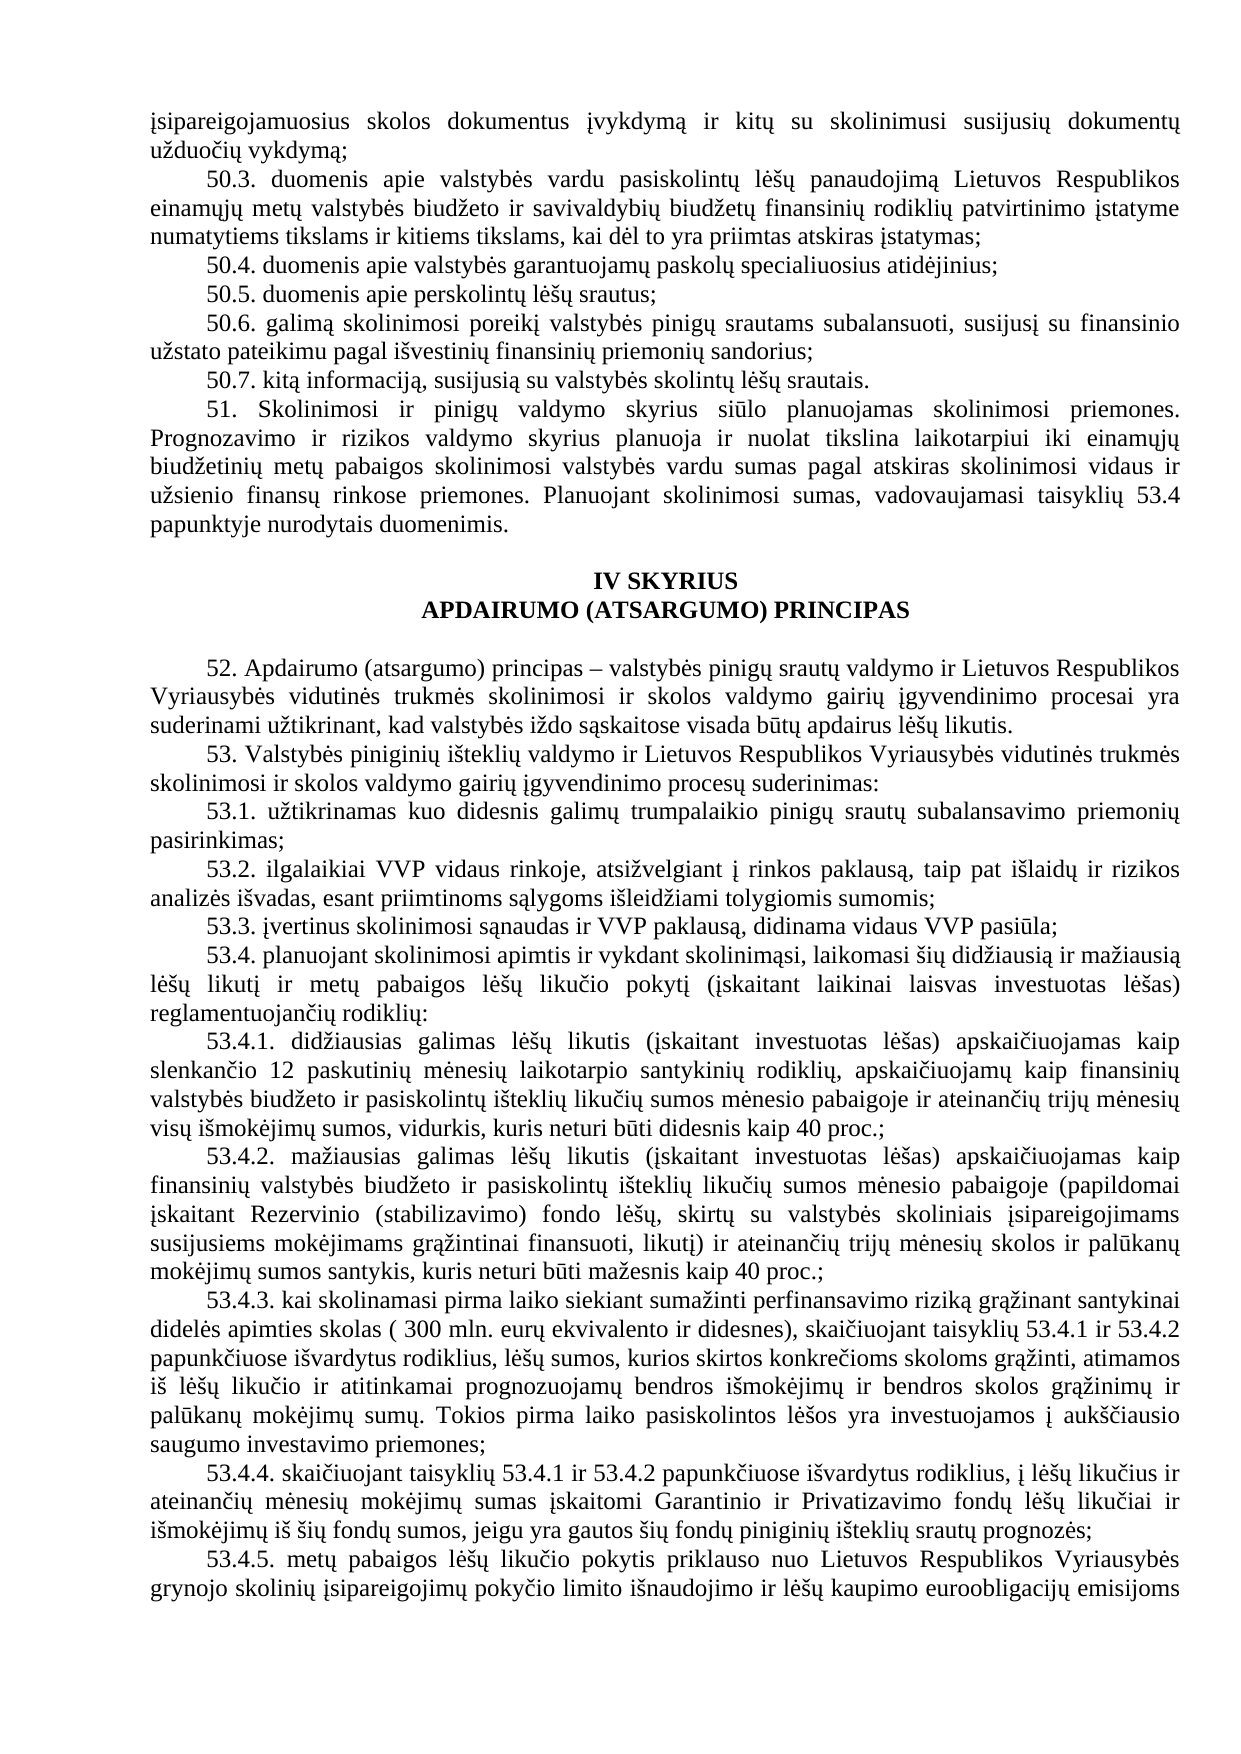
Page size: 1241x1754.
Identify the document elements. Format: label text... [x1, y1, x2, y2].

text 51. Skolinimosi ir pinigų valdymo skyrius siūlo planuojamas skolinimosi priemones. Prognozavimo ir rizikos valdymo skyrius planuoja ir nuolat tikslina laikotarpiui iki einamųjų biudžetinių metų pabaigos skolinimosi valstybės vardu sumas pagal atskiras skolinimosi vidaus ir užsienio finansų rinkose priemones. Planuojant skolinimosi sumas, vadovaujamasi taisyklių 53.4 papunktyje nurodytais duomenimis. [150, 394, 1181, 538]
text įsipareigojamuosius skolos dokumentus įvykdymą ir kitų su skolinimusi susijusių dokumentų užduočių vykdymą; [150, 106, 1181, 164]
text 53.4. planuojant skolinimosi apimtis ir vykdant skolinimąsi, laikomasi šių didžiausią ir mažiausią lėšų likutį ir metų pabaigos lėšų likučio pokytį (įskaitant laikinai laisvas investuotas lėšas) reglamentuojančių rodiklių: [150, 940, 1181, 1026]
text 53. Valstybės piniginių išteklių valdymo ir Lietuvos Respublikos Vyriausybės vidutinės trukmės skolinimosi ir skolos valdymo gairių įgyvendinimo procesų suderinimas: [150, 739, 1181, 796]
text 50.3. duomenis apie valstybės vardu pasiskolintų lėšų panaudojimą Lietuvos Respublikos einamųjų metų valstybės biudžeto ir savivaldybių biudžetų finansinių rodiklių patvirtinimo įstatyme numatytiems tikslams ir kitiems tikslams, kai dėl to yra priimtas atskiras įstatymas; [150, 164, 1181, 250]
text 50.4. duomenis apie valstybės garantuojamų paskolų specialiuosius atidėjinius; [150, 250, 1181, 279]
text 53.4.5. metų pabaigos lėšų likučio pokytis priklauso nuo Lietuvos Respublikos Vyriausybės grynojo skolinių įsipareigojimų pokyčio limito išnaudojimo ir lėšų kaupimo euroobligacijų emisijoms [150, 1544, 1181, 1601]
text IV SKYRIUS [150, 566, 1181, 595]
text 53.4.4. skaičiuojant taisyklių 53.4.1 ir 53.4.2 papunkčiuose išvardytus rodiklius, į lėšų likučius ir ateinančių mėnesių mokėjimų sumas įskaitomi Garantinio ir Privatizavimo fondų lėšų likučiai ir išmokėjimų iš šių fondų sumos, jeigu yra gautos šių fondų piniginių išteklių srautų prognozės; [150, 1458, 1181, 1544]
text 50.6. galimą skolinimosi poreikį valstybės pinigų srautams subalansuoti, susijusį su finansinio užstato pateikimu pagal išvestinių finansinių priemonių sandorius; [150, 308, 1181, 365]
text APDAIRUMO (ATSARGUMO) PRINCIPAS [150, 595, 1181, 624]
text 52. Apdairumo (atsargumo) principas – valstybės pinigų srautų valdymo ir Lietuvos Respublikos Vyriausybės vidutinės trukmės skolinimosi ir skolos valdymo gairių įgyvendinimo procesai yra suderinami užtikrinant, kad valstybės iždo sąskaitose visada būtų apdairus lėšų likutis. [150, 653, 1181, 739]
text 50.5. duomenis apie perskolintų lėšų srautus; [150, 279, 1181, 308]
text 53.4.2. mažiausias galimas lėšų likutis (įskaitant investuotas lėšas) apskaičiuojamas kaip finansinių valstybės biudžeto ir pasiskolintų išteklių likučių sumos mėnesio pabaigoje (papildomai įskaitant Rezervinio (stabilizavimo) fondo lėšų, skirtų su valstybės skoliniais įsipareigojimams susijusiems mokėjimams grąžintinai finansuoti, likutį) ir ateinančių trijų mėnesių skolos ir palūkanų mokėjimų sumos santykis, kuris neturi būti mažesnis kaip 40 proc.; [150, 1141, 1181, 1285]
text 53.4.3. kai skolinamasi pirma laiko siekiant sumažinti perfinansavimo riziką grąžinant santykinai didelės apimties skolas ( 300 mln. eurų ekvivalento ir didesnes), skaičiuojant taisyklių 53.4.1 ir 53.4.2 papunkčiuose išvardytus rodiklius, lėšų sumos, kurios skirtos konkrečioms skoloms grąžinti, atimamos iš lėšų likučio ir atitinkamai prognozuojamų bendros išmokėjimų ir bendros skolos grąžinimų ir palūkanų mokėjimų sumų. Tokios pirma laiko pasiskolintos lėšos yra investuojamos į aukščiausio saugumo investavimo priemones; [150, 1285, 1181, 1458]
text 50.7. kitą informaciją, susijusią su valstybės skolintų lėšų srautais. [150, 365, 1181, 394]
text 53.3. įvertinus skolinimosi sąnaudas ir VVP paklausą, didinama vidaus VVP pasiūla; [150, 911, 1181, 940]
text 53.1. užtikrinamas kuo didesnis galimų trumpalaikio pinigų srautų subalansavimo priemonių pasirinkimas; [150, 796, 1181, 854]
text 53.2. ilgalaikiai VVP vidaus rinkoje, atsižvelgiant į rinkos paklausą, taip pat išlaidų ir rizikos analizės išvadas, esant priimtinoms sąlygoms išleidžiami tolygiomis sumomis; [150, 854, 1181, 911]
text 53.4.1. didžiausias galimas lėšų likutis (įskaitant investuotas lėšas) apskaičiuojamas kaip slenkančio 12 paskutinių mėnesių laikotarpio santykinių rodiklių, apskaičiuojamų kaip finansinių valstybės biudžeto ir pasiskolintų išteklių likučių sumos mėnesio pabaigoje ir ateinančių trijų mėnesių visų išmokėjimų sumos, vidurkis, kuris neturi būti didesnis kaip 40 proc.; [150, 1026, 1181, 1141]
